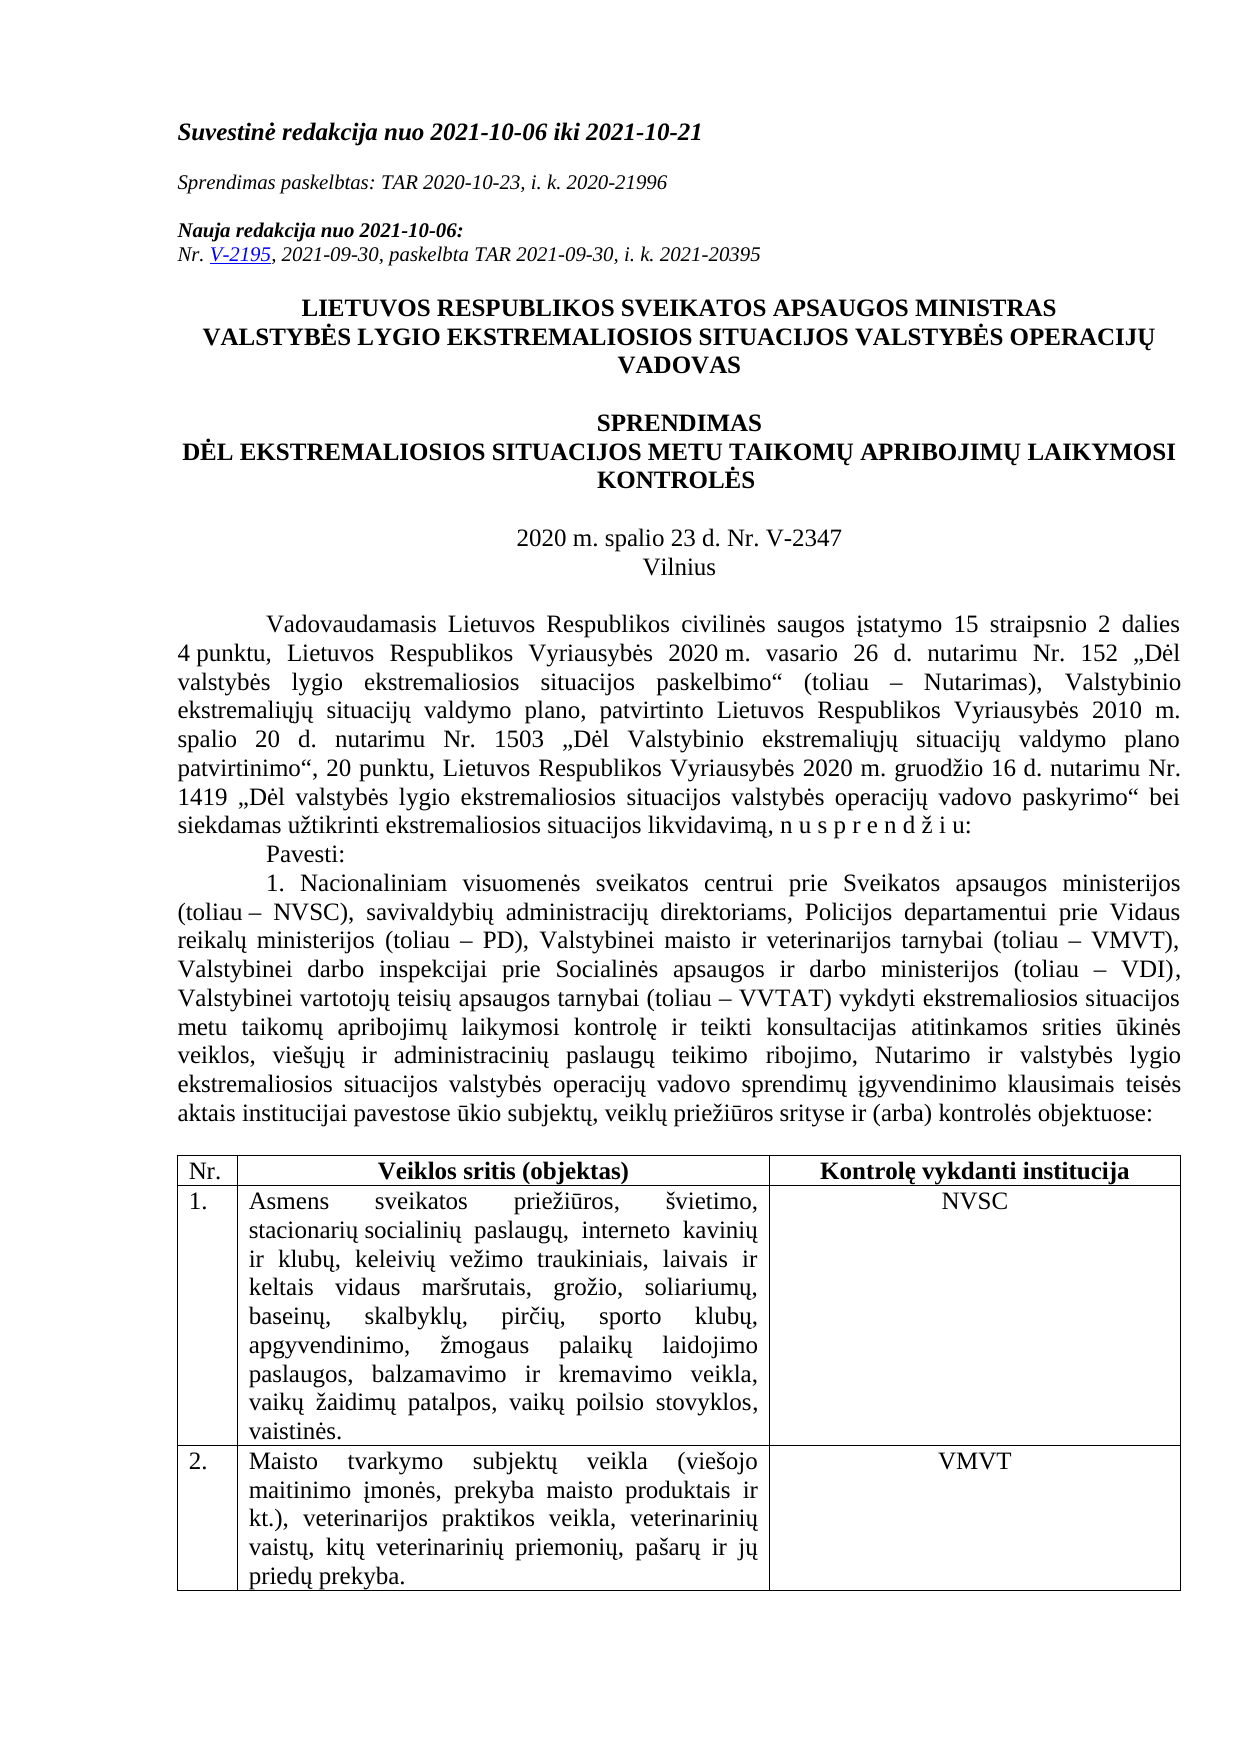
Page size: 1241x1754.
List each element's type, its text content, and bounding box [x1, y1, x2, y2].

text LIETUVOS RESPUBLIKOS SVEIKATOS APSAUGOS MINISTRAS [177, 293, 1181, 322]
table_cell 1. [178, 1186, 237, 1445]
text DĖL EKSTREMALIOSIOS SITUACIJOS METU TAIKOMŲ APRIBOJIMŲ LAIKYMOSI KONTROLĖS [177, 437, 1181, 494]
text Suvestinė redakcija nuo 2021-10-06 iki 2021-10-21 [177, 117, 1181, 146]
table_cell NVSC [770, 1186, 1180, 1445]
table_cell Maisto tvarkymo subjektų veikla (viešojo maitinimo įmonės, prekyba maisto produktais ir kt.), veterinarijos praktikos veikla, veterinarinių vaistų, kitų veterinarinių priemonių, pašarų ir jų priedų prekyba. [238, 1446, 769, 1590]
text Sprendimas paskelbtas: TAR 2020-10-23, i. k. 2020-21996 [177, 170, 1181, 194]
table_cell VMVT [770, 1446, 1180, 1590]
text VALSTYBĖS LYGIO EKSTREMALIOSIOS SITUACIJOS VALSTYBĖS OPERACIJŲ VADOVAS [177, 322, 1181, 379]
text Vadovaudamasis Lietuvos Respublikos civilinės saugos įstatymo 15 straipsnio 2 dalies 4 punktu, Lietuvos Respublikos Vyriausybės 2020 m. vasario 26 d. nutarimu Nr. 152 „Dėl valstybės lygio ekstremaliosios situacijos paskelbimo“ (toliau – Nutarimas), Valstybinio ekstremaliųjų situacijų valdymo plano, patvirtinto Lietuvos Respublikos Vyriausybės 2010 m. spalio 20 d. nutarimu Nr. 1503 „Dėl Valstybinio ekstremaliųjų situacijų valdymo plano patvirtinimo“, 20 punktu, Lietuvos Respublikos Vyriausybės 2020 m. gruodžio 16 d. nutarimu Nr. 1419 „Dėl valstybės lygio ekstremaliosios situacijos valstybės operacijų vadovo paskyrimo“ bei siekdamas užtikrinti ekstremaliosios situacijos likvidavimą, n u s p r e n d ž i u: [177, 609, 1181, 839]
text Nauja redakcija nuo 2021-10-06: [177, 218, 1181, 242]
table_header Nr. [178, 1156, 237, 1185]
text Nr. V-2195, 2021-09-30, paskelbta TAR 2021-09-30, i. k. 2021-20395 [177, 242, 1181, 266]
table_header Veiklos sritis (objektas) [238, 1156, 769, 1185]
table_cell Asmens sveikatos priežiūros, švietimo, stacionarių socialinių paslaugų, interneto kavinių ir klubų, keleivių vežimo traukiniais, laivais ir keltais vidaus maršrutais, grožio, soliariumų, baseinų, skalbyklų, pirčių, sporto klubų, apgyvendinimo, žmogaus palaikų laidojimo paslaugos, balzamavimo ir kremavimo veikla, vaikų žaidimų patalpos, vaikų poilsio stovyklos, vaistinės. [238, 1186, 769, 1445]
text Pavesti: [177, 839, 1181, 868]
table_cell 2. [178, 1446, 237, 1590]
text 2020 m. spalio 23 d. Nr. V-2347 [177, 523, 1181, 552]
text 1. Nacionaliniam visuomenės sveikatos centrui prie Sveikatos apsaugos ministerijos (toliau – NVSC), savivaldybių administracijų direktoriams, Policijos departamentui prie Vidaus reikalų ministerijos (toliau – PD), Valstybinei maisto ir veterinarijos tarnybai (toliau – VMVT), Valstybinei darbo inspekcijai prie Socialinės apsaugos ir darbo ministerijos (toliau – VDI), Valstybinei vartotojų teisių apsaugos tarnybai (toliau – VVTAT) vykdyti ekstremaliosios situacijos metu taikomų apribojimų laikymosi kontrolę ir teikti konsultacijas atitinkamos srities ūkinės veiklos, viešųjų ir administracinių paslaugų teikimo ribojimo, Nutarimo ir valstybės lygio ekstremaliosios situacijos valstybės operacijų vadovo sprendimų įgyvendinimo klausimais teisės aktais institucijai pavestose ūkio subjektų, veiklų priežiūros srityse ir (arba) kontrolės objektuose: [177, 868, 1181, 1127]
table_header Kontrolę vykdanti institucija [770, 1156, 1180, 1185]
text SPRENDIMAS [177, 408, 1181, 437]
text Vilnius [177, 552, 1181, 580]
